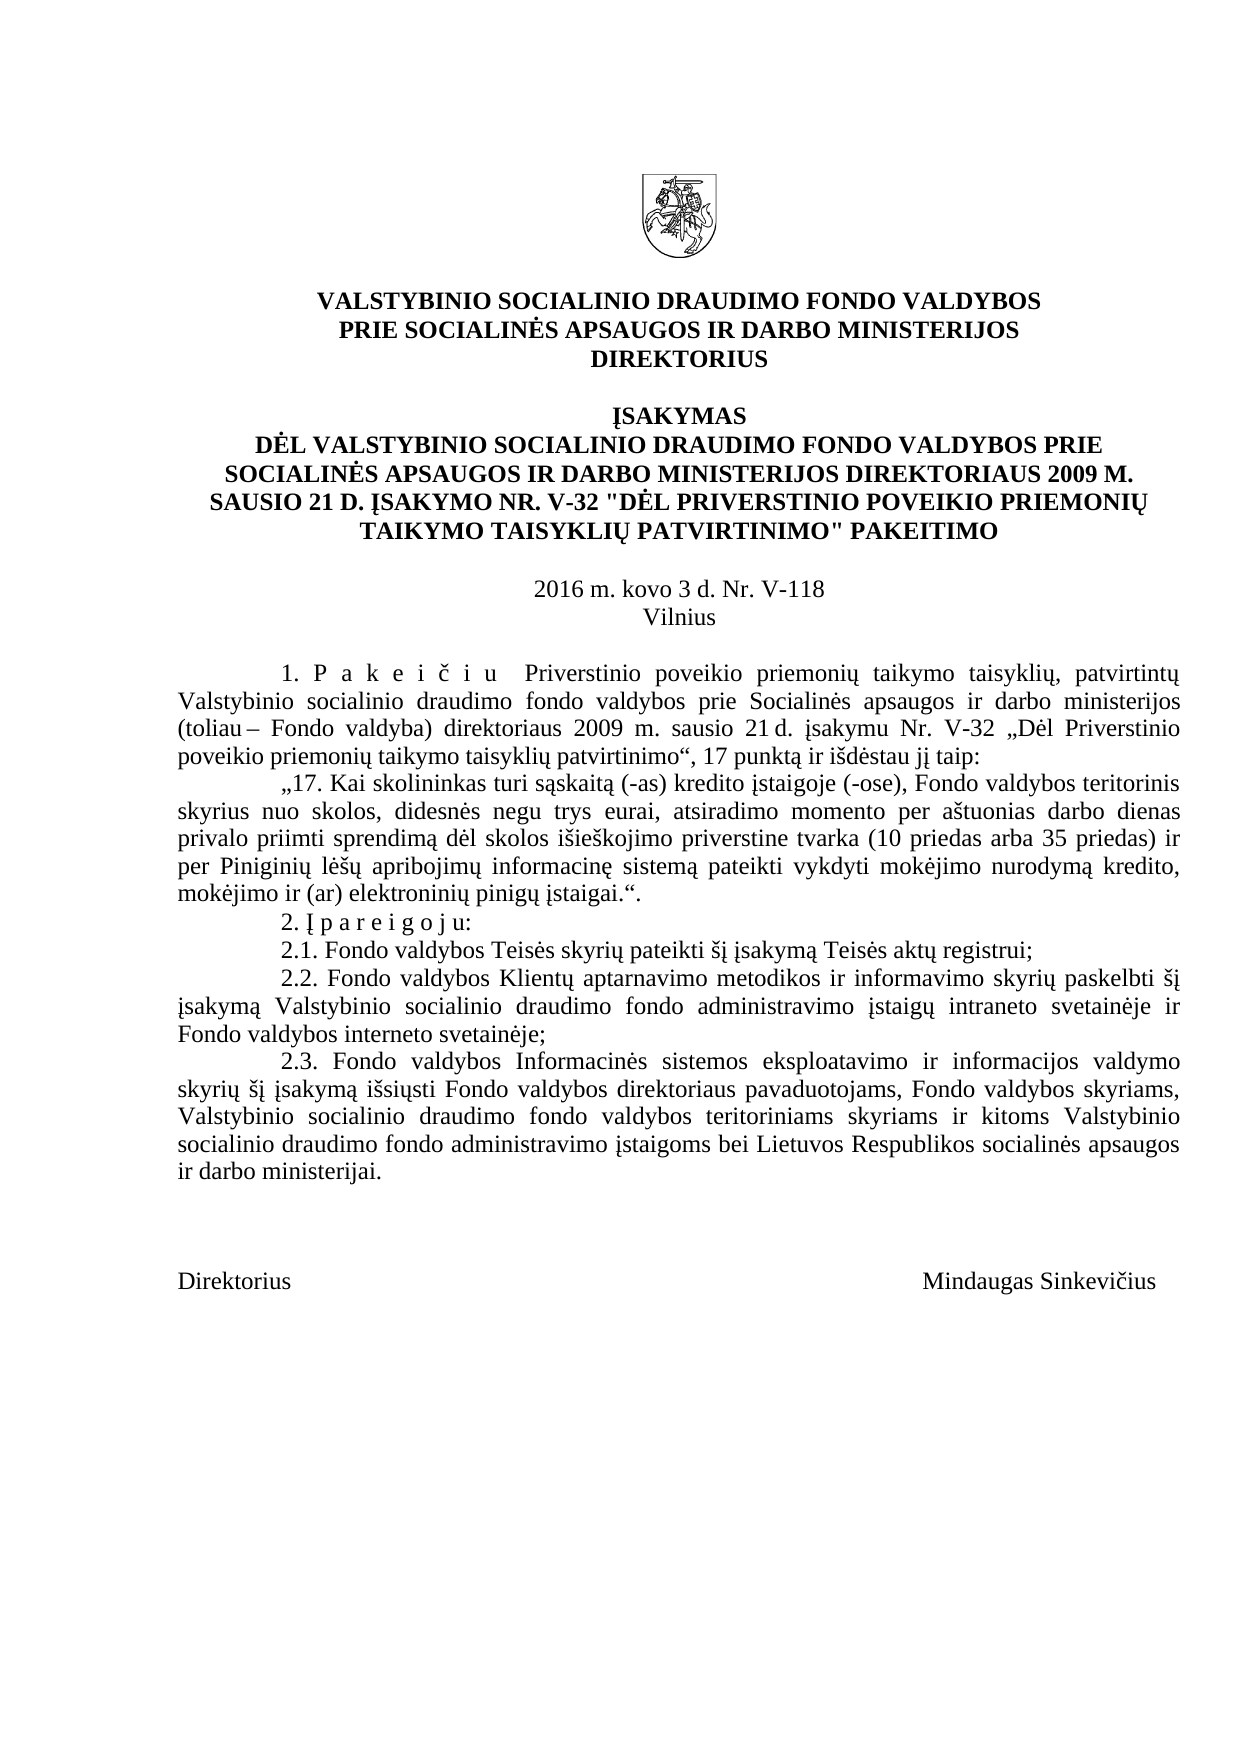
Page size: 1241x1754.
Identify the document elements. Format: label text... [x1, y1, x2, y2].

text Direktorius Mindaugas Sinkevičius [177, 1268, 1181, 1295]
text 2016 m. kovo 3 d. Nr. V-118 [177, 574, 1181, 602]
text DIREKTORIUS [177, 344, 1181, 372]
text 2.1. Fondo valdybos Teisės skyrių pateikti šį įsakymą Teisės aktų registrui; [177, 936, 1181, 964]
text DĖL VALSTYBINIO SOCIALINIO DRAUDIMO FONDO VALDYBOS PRIE SOCIALINĖS APSAUGOS IR DARBO MINISTERIJOS DIREKTORIAUS 2009 M. SAUSIO 21 D. ĮSAKYMO NR. V-32 "DĖL PRIVERSTINIO POVEIKIO PRIEMONIŲ TAIKYMO TAISYKLIŲ PATVIRTINIMO" PAKEITIMO [177, 430, 1181, 545]
text ĮSAKYMAS [177, 401, 1181, 430]
text VALSTYBINIO SOCIALINIO DRAUDIMO FONDO VALDYBOS [177, 286, 1181, 315]
text Vilnius [177, 602, 1181, 631]
text 2.3. Fondo valdybos Informacinės sistemos eksploatavimo ir informacijos valdymo skyrių šį įsakymą išsiųsti Fondo valdybos direktoriaus pavaduotojams, Fondo valdybos skyriams, Valstybinio socialinio draudimo fondo valdybos teritoriniams skyriams ir kitoms Valstybinio socialinio draudimo fondo administravimo įstaigoms bei Lietuvos Respublikos socialinės apsaugos ir darbo ministerijai. [177, 1048, 1181, 1185]
text „17. Kai skolininkas turi sąskaitą (-as) kredito įstaigoje (-ose), Fondo valdybos teritorinis skyrius nuo skolos, didesnės negu trys eurai, atsiradimo momento per aštuonias darbo dienas privalo priimti sprendimą dėl skolos išieškojimo priverstine tvarka (10 priedas arba 35 priedas) ir per Piniginių lėšų apribojimų informacinę sistemą pateikti vykdyti mokėjimo nurodymą kredito, mokėjimo ir (ar) elektroninių pinigų įstaigai.“. [177, 770, 1181, 907]
text 2.2. Fondo valdybos Klientų aptarnavimo metodikos ir informavimo skyrių paskelbti šį įsakymą Valstybinio socialinio draudimo fondo administravimo įstaigų intraneto svetainėje ir Fondo valdybos interneto svetainėje; [177, 964, 1181, 1048]
text 1. P a k e i č i u Priverstinio poveikio priemonių taikymo taisyklių, patvirtintų Valstybinio socialinio draudimo fondo valdybos prie Socialinės apsaugos ir darbo ministerijos (toliau – Fondo valdyba) direktoriaus 2009 m. sausio 21 d. įsakymu Nr. V-32 „Dėl Priverstinio poveikio priemonių taikymo taisyklių patvirtinimo“, 17 punktą ir išdėstau jį taip: [177, 660, 1181, 770]
text PRIE SOCIALINĖS APSAUGOS IR DARBO MINISTERIJOS [177, 315, 1181, 344]
text 2. Į p a r e i g o j u: [177, 907, 1181, 936]
